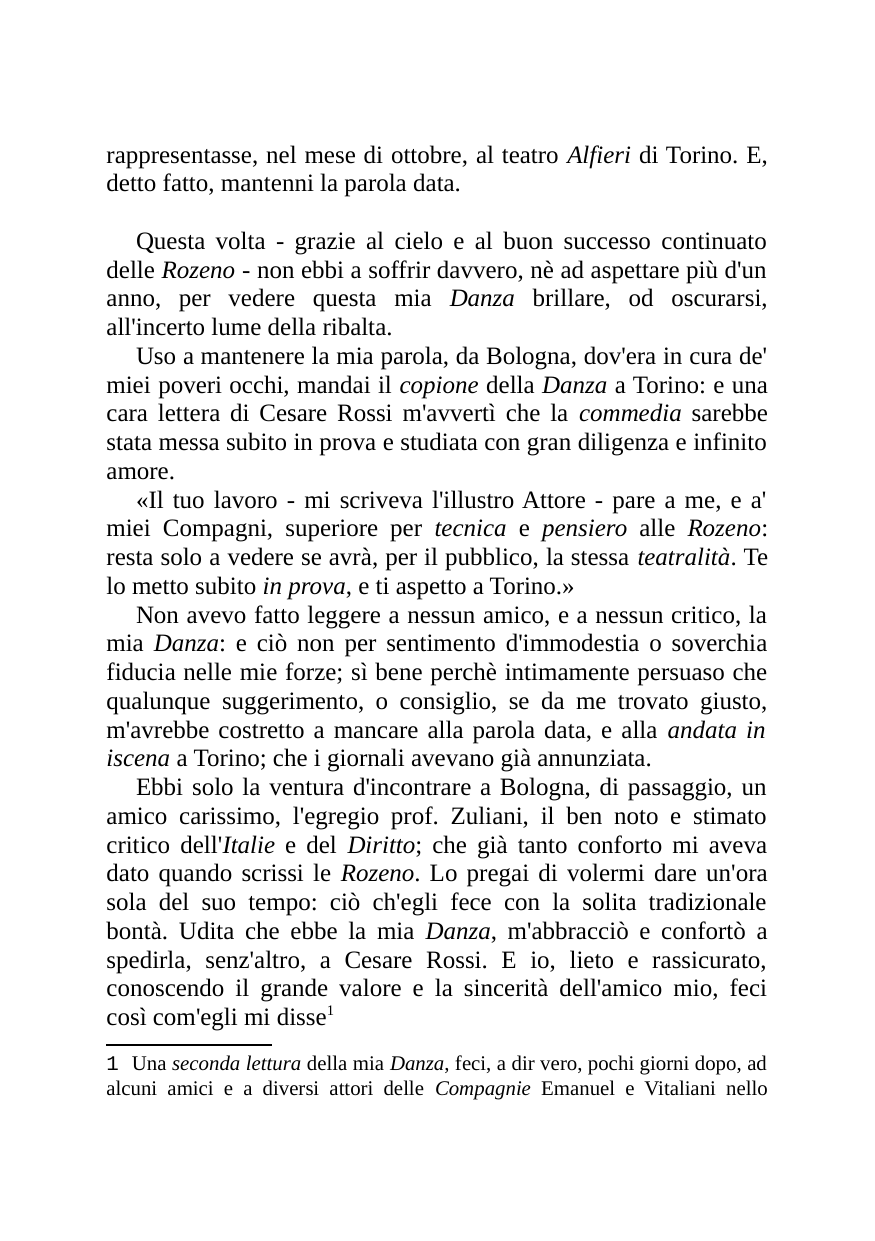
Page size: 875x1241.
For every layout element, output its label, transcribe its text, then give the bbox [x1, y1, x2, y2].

text Questa volta - grazie al cielo e al buon successo continuato delle Rozeno - non ebbi a soffrir davvero, nè ad aspettare più d'un anno, per vedere questa mia Danza brillare, od oscurarsi, all'incerto lume della ribalta. [106, 226, 768, 341]
text «Il tuo lavoro - mi scriveva l'illustro Attore - pare a me, e a' miei Compagni, superiore per tecnica e pensiero alle Rozeno: resta solo a vedere se avrà, per il pubblico, la stessa teatralità. Te lo metto subito in prova, e ti aspetto a Torino.» [106, 485, 768, 600]
text Ebbi solo la ventura d'incontrare a Bologna, di passaggio, un amico carissimo, l'egregio prof. Zuliani, il ben noto e stimato critico dell'Italie e del Diritto; che già tanto conforto mi aveva dato quando scrissi le Rozeno. Lo pregai di volermi dare un'ora sola del suo tempo: ciò ch'egli fece con la solita tradizionale bontà. Udita che ebbe la mia Danza, m'abbracciò e confortò a spedirla, senz'altro, a Cesare Rossi. E io, lieto e rassicurato, conoscendo il grande valore e la sincerità dell'amico mio, feci così com'egli mi disse [106, 772, 768, 1031]
text Non avevo fatto leggere a nessun amico, e a nessun critico, la mia Danza: e ciò non per sentimento d'immodestia o soverchia fiducia nelle mie forze; sì bene perchè intimamente persuaso che qualunque suggerimento, o consiglio, se da me trovato giusto, m'avrebbe costretto a mancare alla parola data, e alla andata in iscena a Torino; che i giornali avevano già annunziata. [106, 600, 768, 772]
text Uso a mantenere la mia parola, da Bologna, dov'era in cura de' miei poveri occhi, mandai il copione della Danza a Torino: e una cara lettera di Cesare Rossi m'avvertì che la commedia sarebbe stata messa subito in prova e studiata con gran diligenza e infinito amore. [106, 341, 768, 485]
text Una seconda lettura della mia Danza, feci, a dir vero, pochi giorni dopo, ad alcuni amici e a diversi attori delle Compagnie Emanuel e Vitaliani nello [106, 1051, 768, 1100]
text rappresentasse, nel mese di ottobre, al teatro Alfieri di Torino. E, detto fatto, mantenni la parola data. [106, 140, 768, 197]
